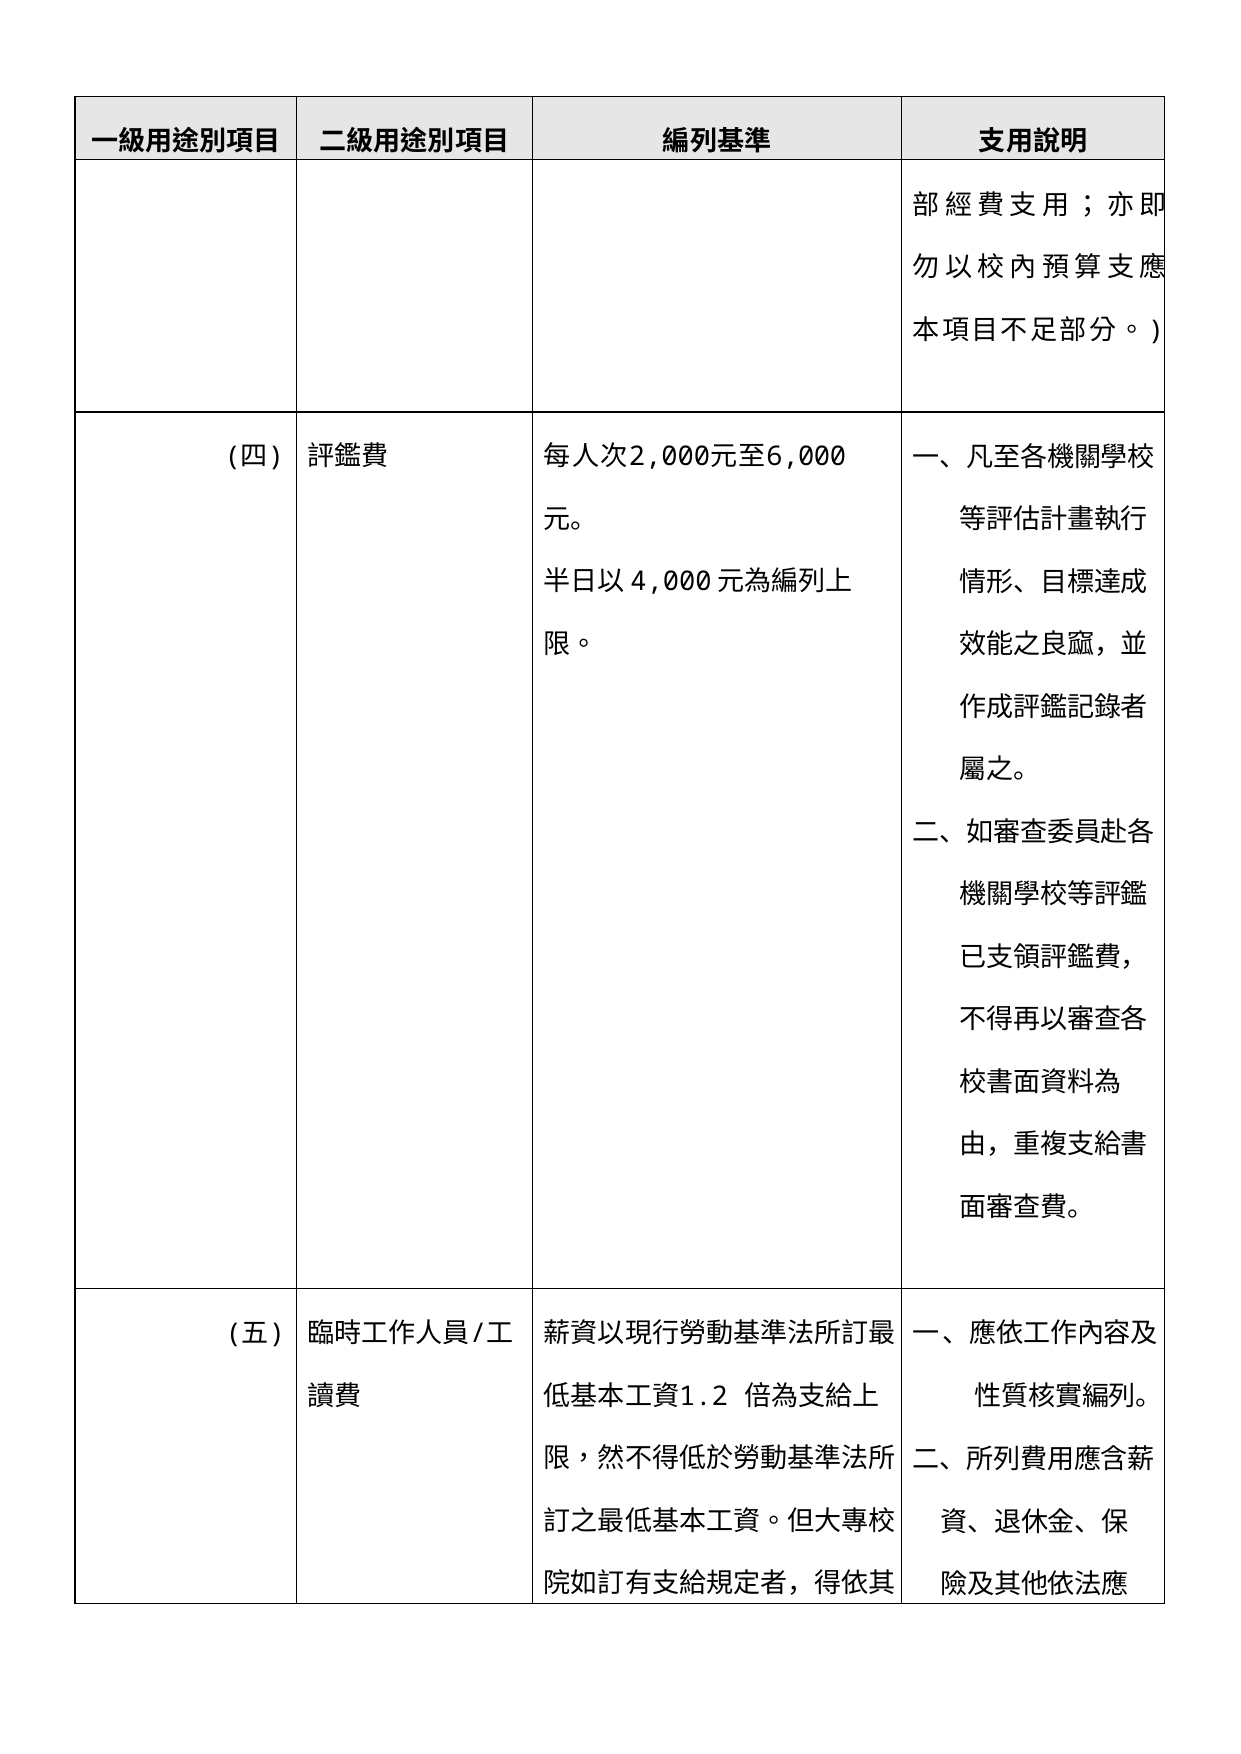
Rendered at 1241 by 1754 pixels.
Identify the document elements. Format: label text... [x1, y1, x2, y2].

table_header 一級用途別項目 [76, 97, 296, 159]
table_cell 一、凡至各機關學校等評估計畫執行情形、目標達成效能之良窳，並作成評鑑記錄者屬之。 二、如審查委員赴各機關學校等評鑑已支領評鑑費，不得再以審查各校書面資料為由，重複支給書面審查費。 [902, 413, 1164, 1288]
table_cell 每人次2,000元至6,000元。 半日以4,000元為編列上限。 [533, 413, 901, 1288]
table_header 二級用途別項目 [297, 97, 532, 159]
table_cell 一、應依工作內容及性質核實編列。 二、所列費用應含薪 資、退休金、保 險及其他依法應 給項目。 (※本項目因局裡無相關編列人員經費，若有獲得教育部本案補助，相關經費應全額以教育部經費支用；亦即勿以校內預算支應本項目不足部分。) [902, 1289, 1164, 1603]
table_header 編列基準 [533, 97, 901, 159]
table_cell 評鑑費 [297, 413, 532, 1288]
table_cell [76, 160, 296, 411]
table_cell [297, 160, 532, 411]
table_cell 臨時工作人員/工讀費 [297, 1289, 532, 1603]
table_cell (四) [76, 413, 296, 1288]
table_cell [533, 160, 901, 411]
table_header 支用說明 [902, 97, 1164, 159]
table_cell 凡至各機關學校等瞭解現況，對未來發展方向提出建議，並作成訪視紀錄者屬之。 (※本項目因局裡無相關編列人員經費，若有獲得教育部本案補助，相關經費應全額以教育部經費支用；亦即勿以校內預算支應本項目不足部分。) [902, 160, 1164, 411]
table_cell 薪資以現行勞動基準法所訂最低基本工資1.2 倍為支給上限，然不得低於勞動基準法所訂之最低基本工資。但大專校院如訂有支給規定者，得依其 [533, 1289, 901, 1603]
table_cell (五) [76, 1289, 296, 1603]
